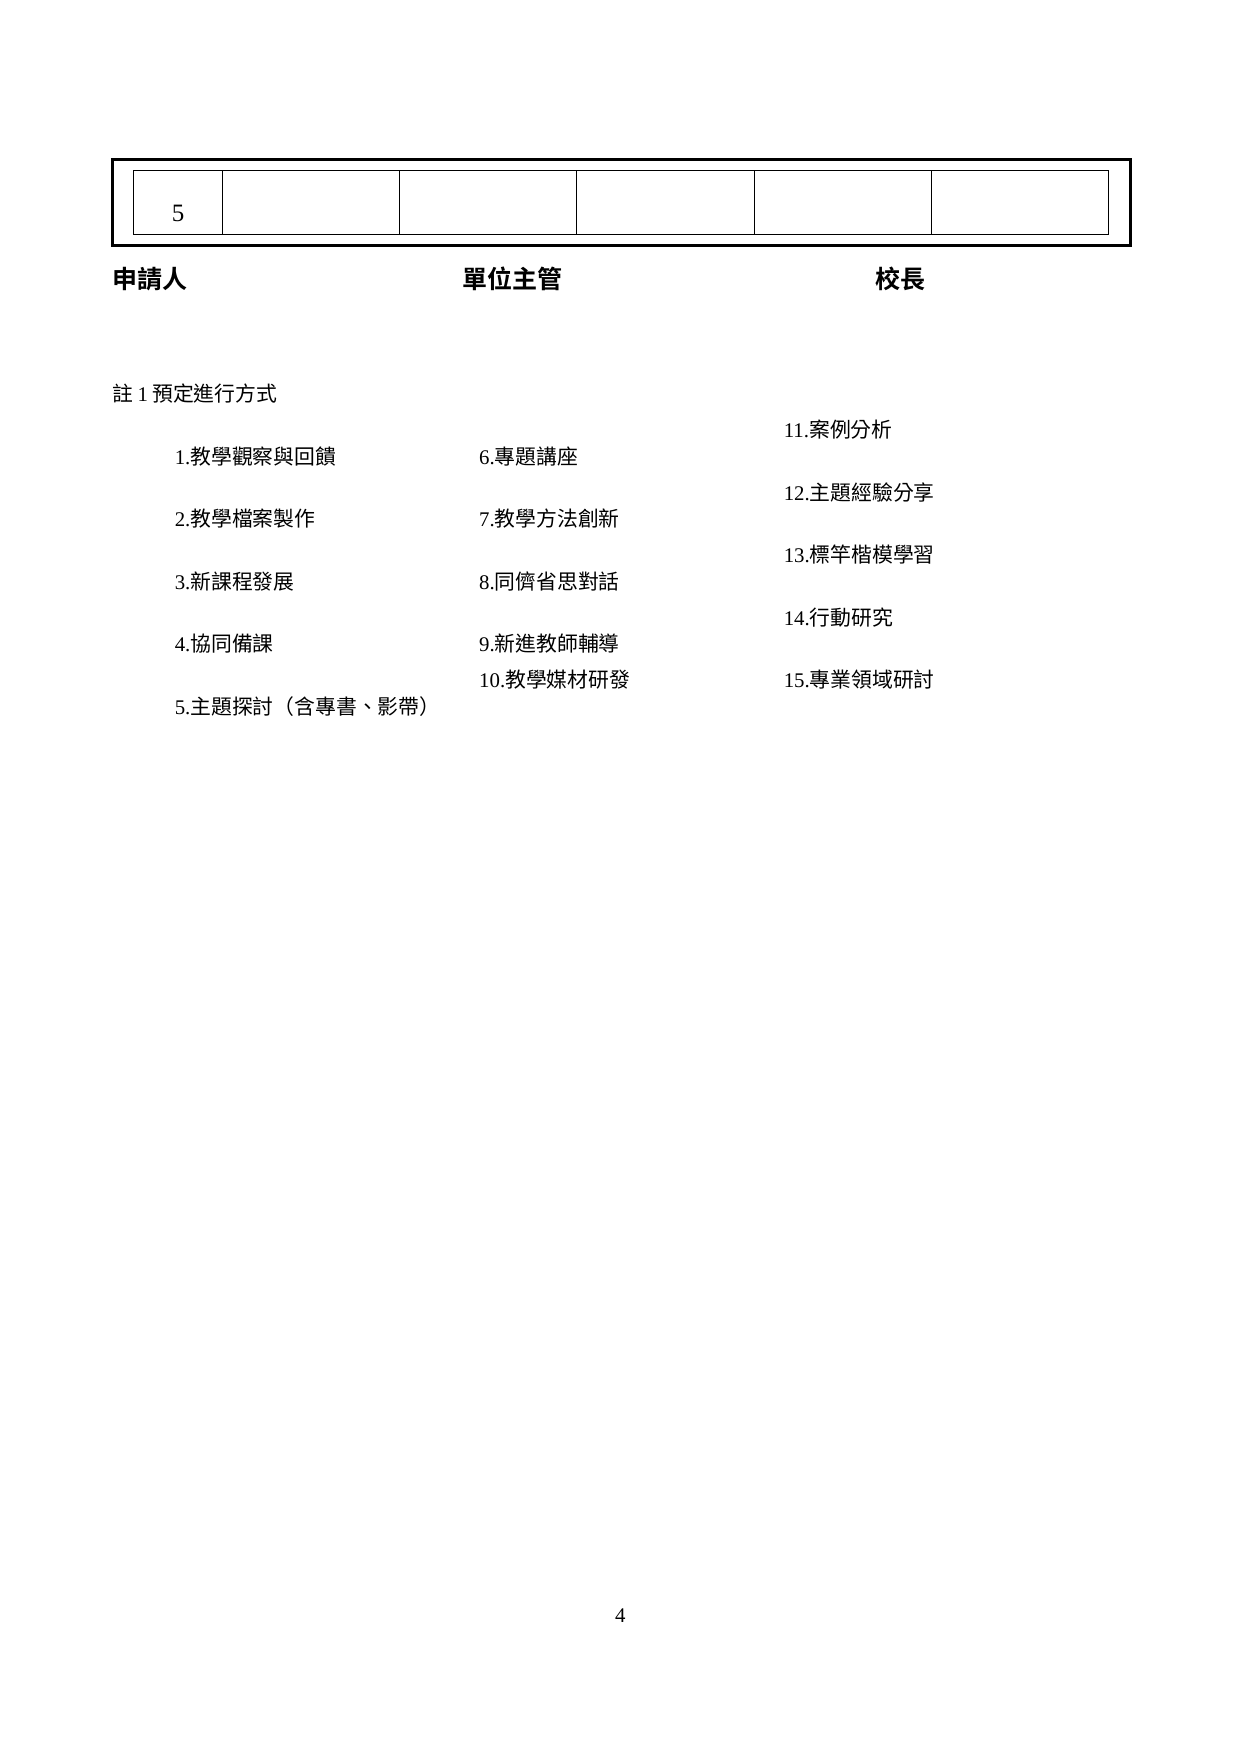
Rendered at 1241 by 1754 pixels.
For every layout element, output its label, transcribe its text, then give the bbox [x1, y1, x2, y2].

table_cell [577, 171, 754, 233]
table_cell 8.同儕省思對話 [468, 538, 772, 601]
text 註1預定進行方式 [112, 351, 1128, 413]
table_cell 9.新進教師輔導 [468, 601, 772, 663]
table_cell 7.教學方法創新 [468, 476, 772, 538]
table_cell 3.新課程發展 [163, 538, 468, 601]
text 申請人 單位主管 校長 [112, 247, 1157, 299]
table_cell 14.行動研究 [772, 601, 1077, 663]
table_cell 5 [134, 171, 222, 233]
table_cell [400, 171, 576, 233]
table_cell [932, 171, 1108, 233]
table_cell 15.專業領域研討 [772, 663, 1077, 726]
table_header 11.案例分析 [772, 413, 1077, 476]
table_cell 13.標竿楷模學習 [772, 538, 1077, 601]
table_header 6.專題講座 [468, 413, 772, 476]
table_cell 2.教學檔案製作 [163, 476, 468, 538]
table_cell 12.主題經驗分享 [772, 476, 1077, 538]
table_cell [114, 161, 1129, 243]
table_cell 5.主題探討（含專書、影帶） [163, 663, 468, 726]
table_header 1.教學觀察與回饋 [163, 413, 468, 476]
table_cell 4.協同備課 [163, 601, 468, 663]
table_cell [755, 171, 931, 233]
table_cell 10.教學媒材研發 [468, 663, 772, 726]
table_cell [223, 171, 399, 233]
